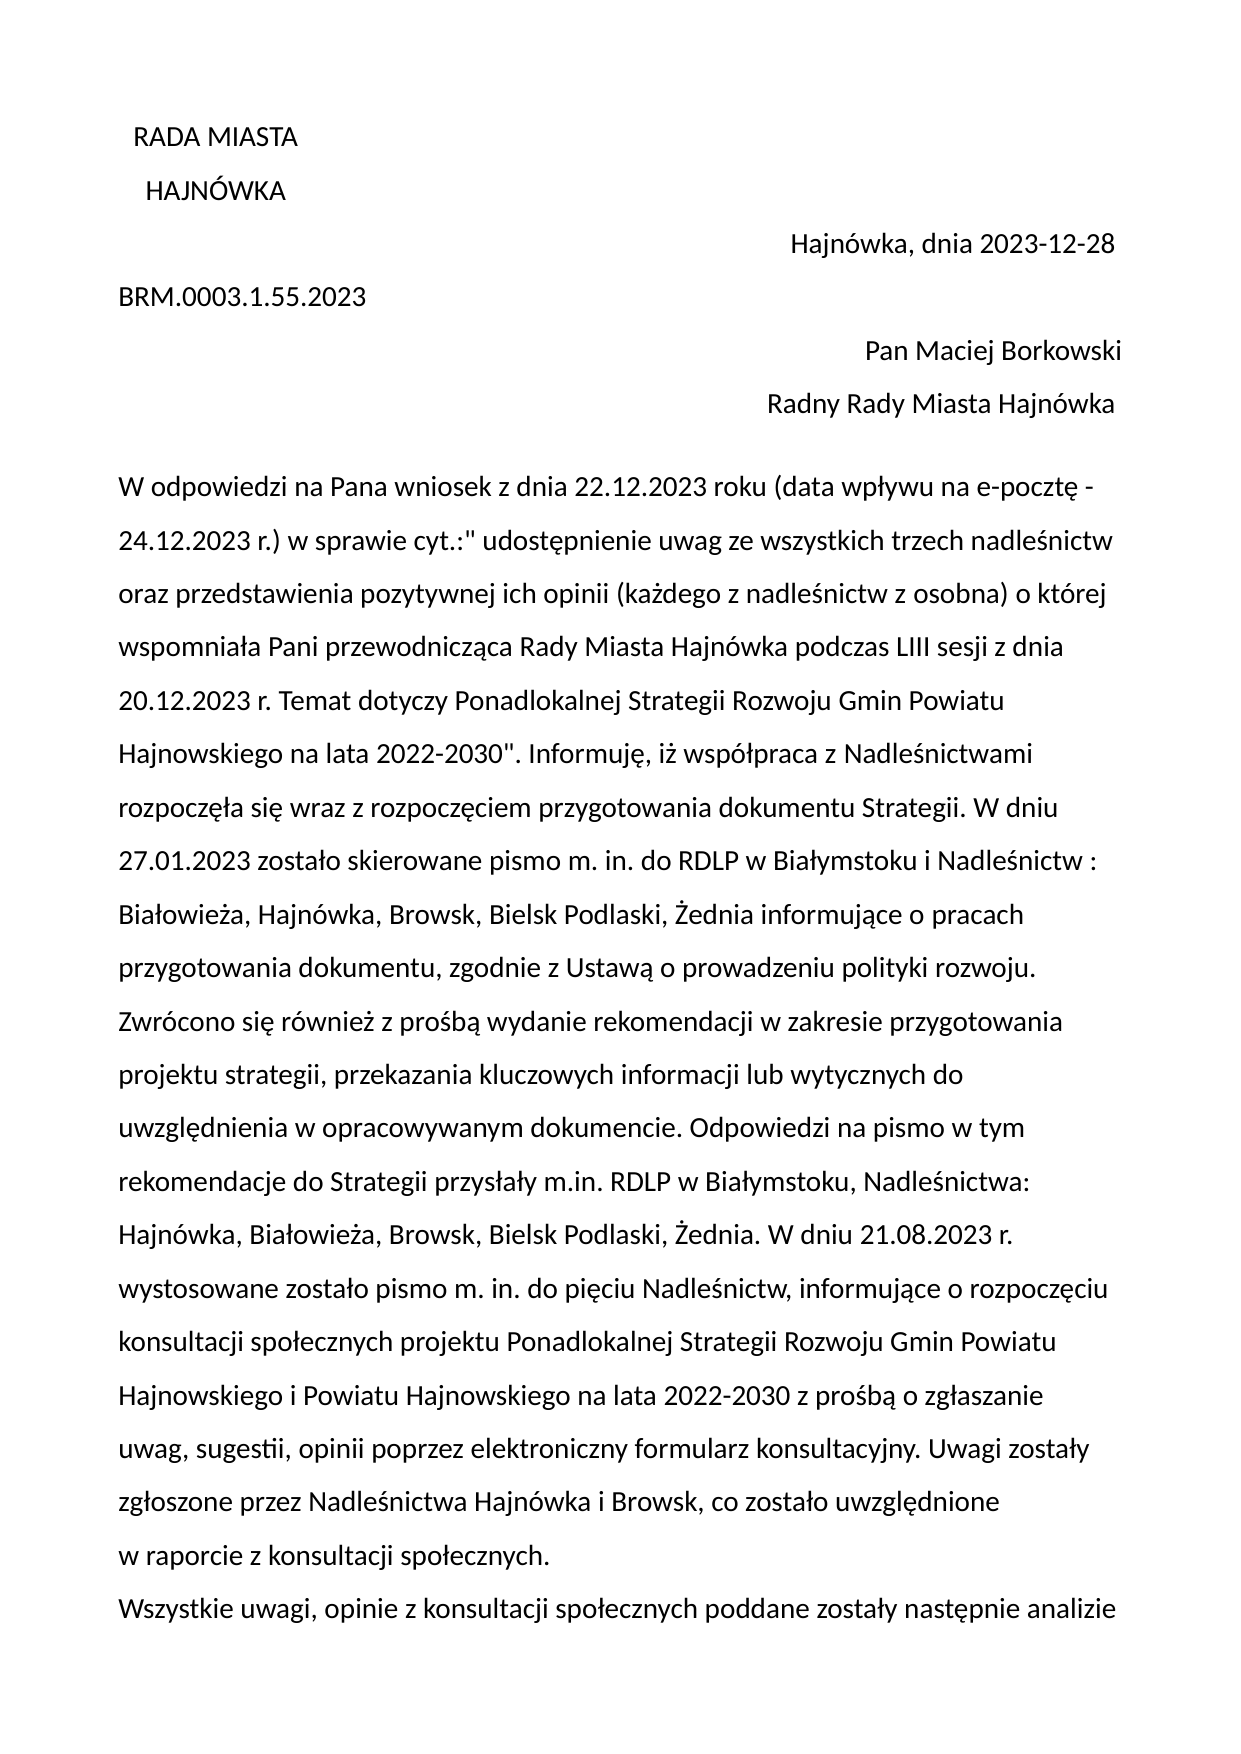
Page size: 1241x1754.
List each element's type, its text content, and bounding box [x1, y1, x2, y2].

text Pan Maciej Borkowski [118, 332, 1122, 367]
text W odpowiedzi na Pana wniosek z dnia 22.12.2023 roku (data wpływu na e-pocztę -24.12.2023 r.) w sprawie cyt.:" udostępnienie uwag ze wszystkich trzech nadleśnictw oraz przedstawienia pozytywnej ich opinii (każdego z nadleśnictw z osobna) o której wspomniała Pani przewodnicząca Rady Miasta Hajnówka podczas LIII sesji z dnia 20.12.2023 r. Temat dotyczy Ponadlokalnej Strategii Rozwoju Gmin Powiatu Hajnowskiego na lata 2022-2030". Informuję, iż współpraca z Nadleśnictwami rozpoczęła się wraz z rozpoczęciem przygotowania dokumentu Strategii. W dniu 27.01.2023 zostało skierowane pismo m. in. do RDLP w Białymstoku i Nadleśnictw : Białowieża, Hajnówka, Browsk, Bielsk Podlaski, Żednia informujące o pracach przygotowania dokumentu, zgodnie z Ustawą o prowadzeniu polityki rozwoju. Zwrócono się również z prośbą wydanie rekomendacji w zakresie przygotowania projektu strategii, przekazania kluczowych informacji lub wytycznych do uwzględnienia w opracowywanym dokumencie. Odpowiedzi na pismo w tym rekomendacje do Strategii przysłały m.in. RDLP w Białymstoku, Nadleśnictwa: Hajnówka, Białowieża, Browsk, Bielsk Podlaski, Żednia. W dniu 21.08.2023 r. wystosowane zostało pismo m. in. do pięciu Nadleśnictw, informujące o rozpoczęciu konsultacji społecznych projektu Ponadlokalnej Strategii Rozwoju Gmin Powiatu Hajnowskiego i Powiatu Hajnowskiego na lata 2022-2030 z prośbą o zgłaszanie uwag, sugestii, opinii poprzez elektroniczny formularz konsultacyjny. Uwagi zostały zgłoszone przez Nadleśnictwa Hajnówka i Browsk, co zostało uwzględnione w raporcie z konsultacji społecznych. [118, 468, 1122, 1573]
text RADA MIASTA HAJNÓWKA [0, 118, 1122, 207]
text Hajnówka, dnia 2023-12-28 [118, 225, 1122, 261]
text Radny Rady Miasta Hajnówka [118, 385, 1122, 421]
text BRM.0003.1.55.2023 [118, 278, 1122, 314]
text Wszystkie uwagi, opinie z konsultacji społecznych poddane zostały następnie analizie [118, 1590, 1122, 1626]
